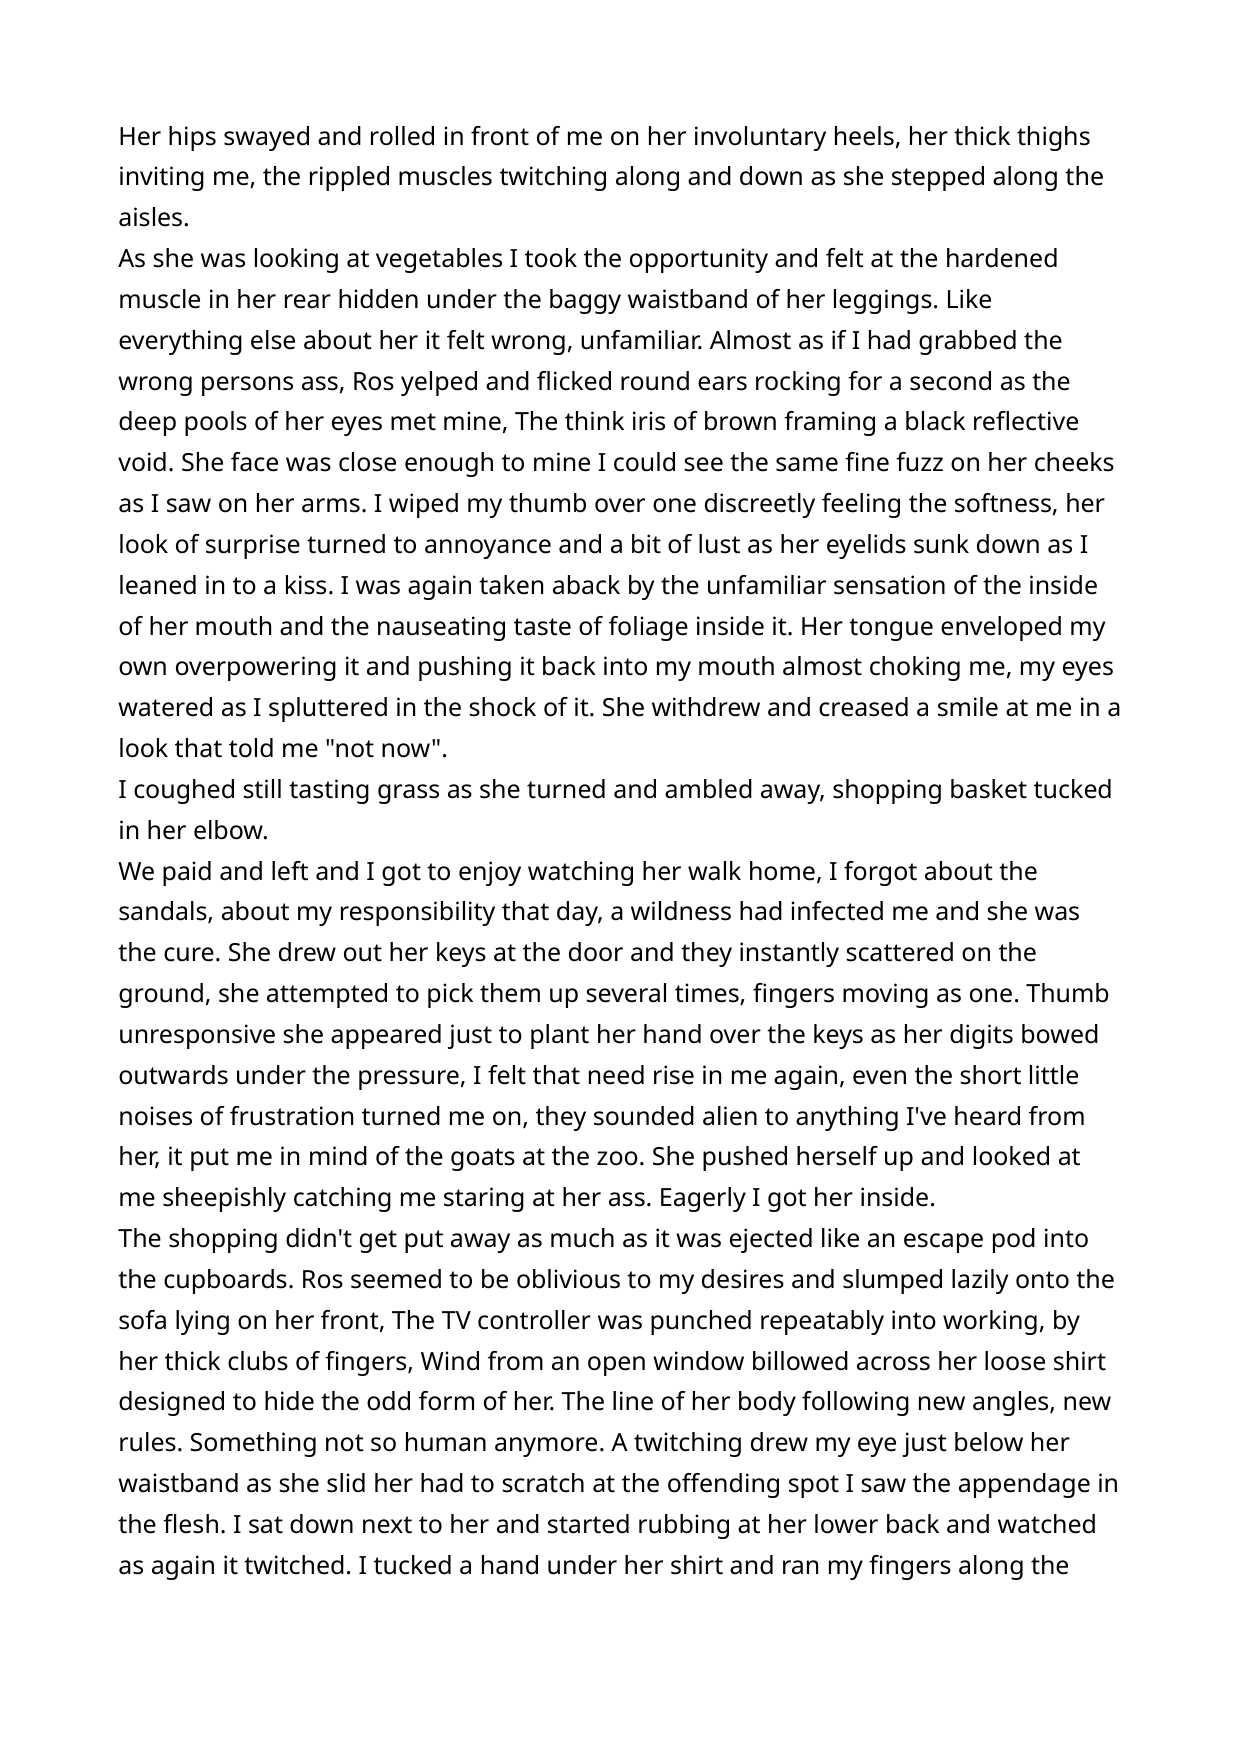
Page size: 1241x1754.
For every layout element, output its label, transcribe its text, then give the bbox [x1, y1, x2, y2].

text As she was looking at vegetables I took the opportunity and felt at the hardened muscle in her rear hidden under the baggy waistband of her leggings. Like everything else about her it felt wrong, unfamiliar. Almost as if I had grabbed the wrong persons ass, Ros yelped and flicked round ears rocking for a second as the deep pools of her eyes met mine, The think iris of brown framing a black reflective void. She face was close enough to mine I could see the same fine fuzz on her cheeks as I saw on her arms. I wiped my thumb over one discreetly feeling the softness, her look of surprise turned to annoyance and a bit of lust as her eyelids sunk down as I leaned in to a kiss. I was again taken aback by the unfamiliar sensation of the inside of her mouth and the nauseating taste of foliage inside it. Her tongue enveloped my own overpowering it and pushing it back into my mouth almost choking me, my eyes watered as I spluttered in the shock of it. She withdrew and creased a smile at me in a look that told me "not now". [118, 241, 1122, 765]
text Her hips swayed and rolled in front of me on her involuntary heels, her thick thighs inviting me, the rippled muscles twitching along and down as she stepped along the aisles. [118, 118, 1122, 234]
text I coughed still tasting grass as she turned and ambled away, shopping basket tucked in her elbow. [118, 771, 1122, 846]
text We paid and left and I got to enjoy watching her walk home, I forgot about the sandals, about my responsibility that day, a wildness had infected me and she was the cure. She drew out her keys at the door and they instantly scattered on the ground, she attempted to pick them up several times, fingers moving as one. Thumb unresponsive she appeared just to plant her hand over the keys as her digits bowed outwards under the pressure, I felt that need rise in me again, even the short little noises of frustration turned me on, they sounded alien to anything I've heard from her, it put me in mind of the goats at the zoo. She pushed herself up and looked at me sheepishly catching me staring at her ass. Eagerly I got her inside. [118, 853, 1122, 1214]
text The shopping didn't get put away as much as it was ejected like an escape pod into the cupboards. Ros seemed to be oblivious to my desires and slumped lazily onto the sofa lying on her front, The TV controller was punched repeatably into working, by her thick clubs of fingers, Wind from an open window billowed across her loose shirt designed to hide the odd form of her. The line of her body following new angles, new rules. Something not so human anymore. A twitching drew my eye just below her waistband as she slid her had to scratch at the offending spot I saw the appendage in the flesh. I sat down next to her and started rubbing at her lower back and watched as again it twitched. I tucked a hand under her shirt and ran my fingers along the [118, 1221, 1122, 1581]
